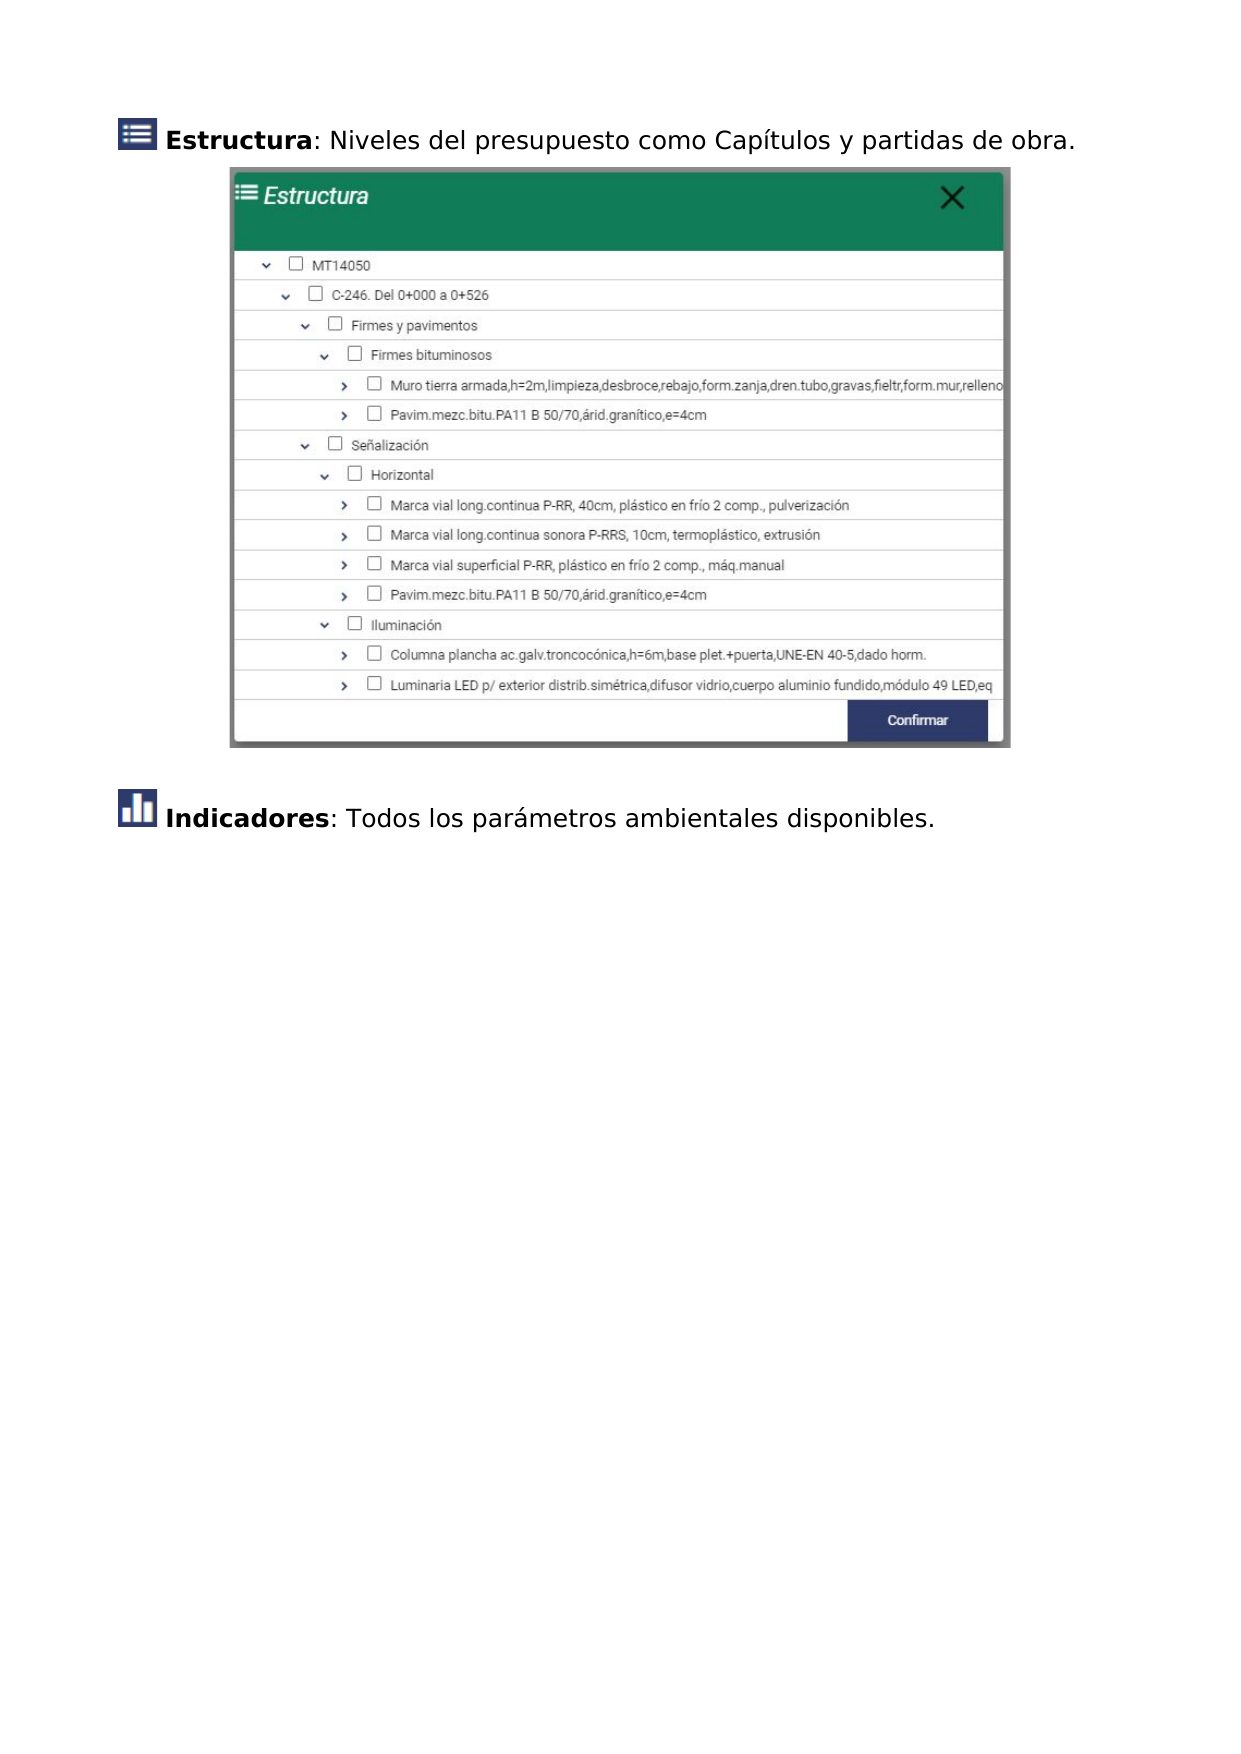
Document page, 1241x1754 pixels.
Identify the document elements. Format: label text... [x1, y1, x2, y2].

picture [229, 167, 1011, 748]
text Indicadores: Todos los parámetros ambientales disponibles. [118, 789, 1122, 833]
picture [118, 118, 158, 150]
picture [118, 789, 158, 827]
text Estructura: Niveles del presupuesto como Capítulos y partidas de obra. [118, 118, 1122, 155]
